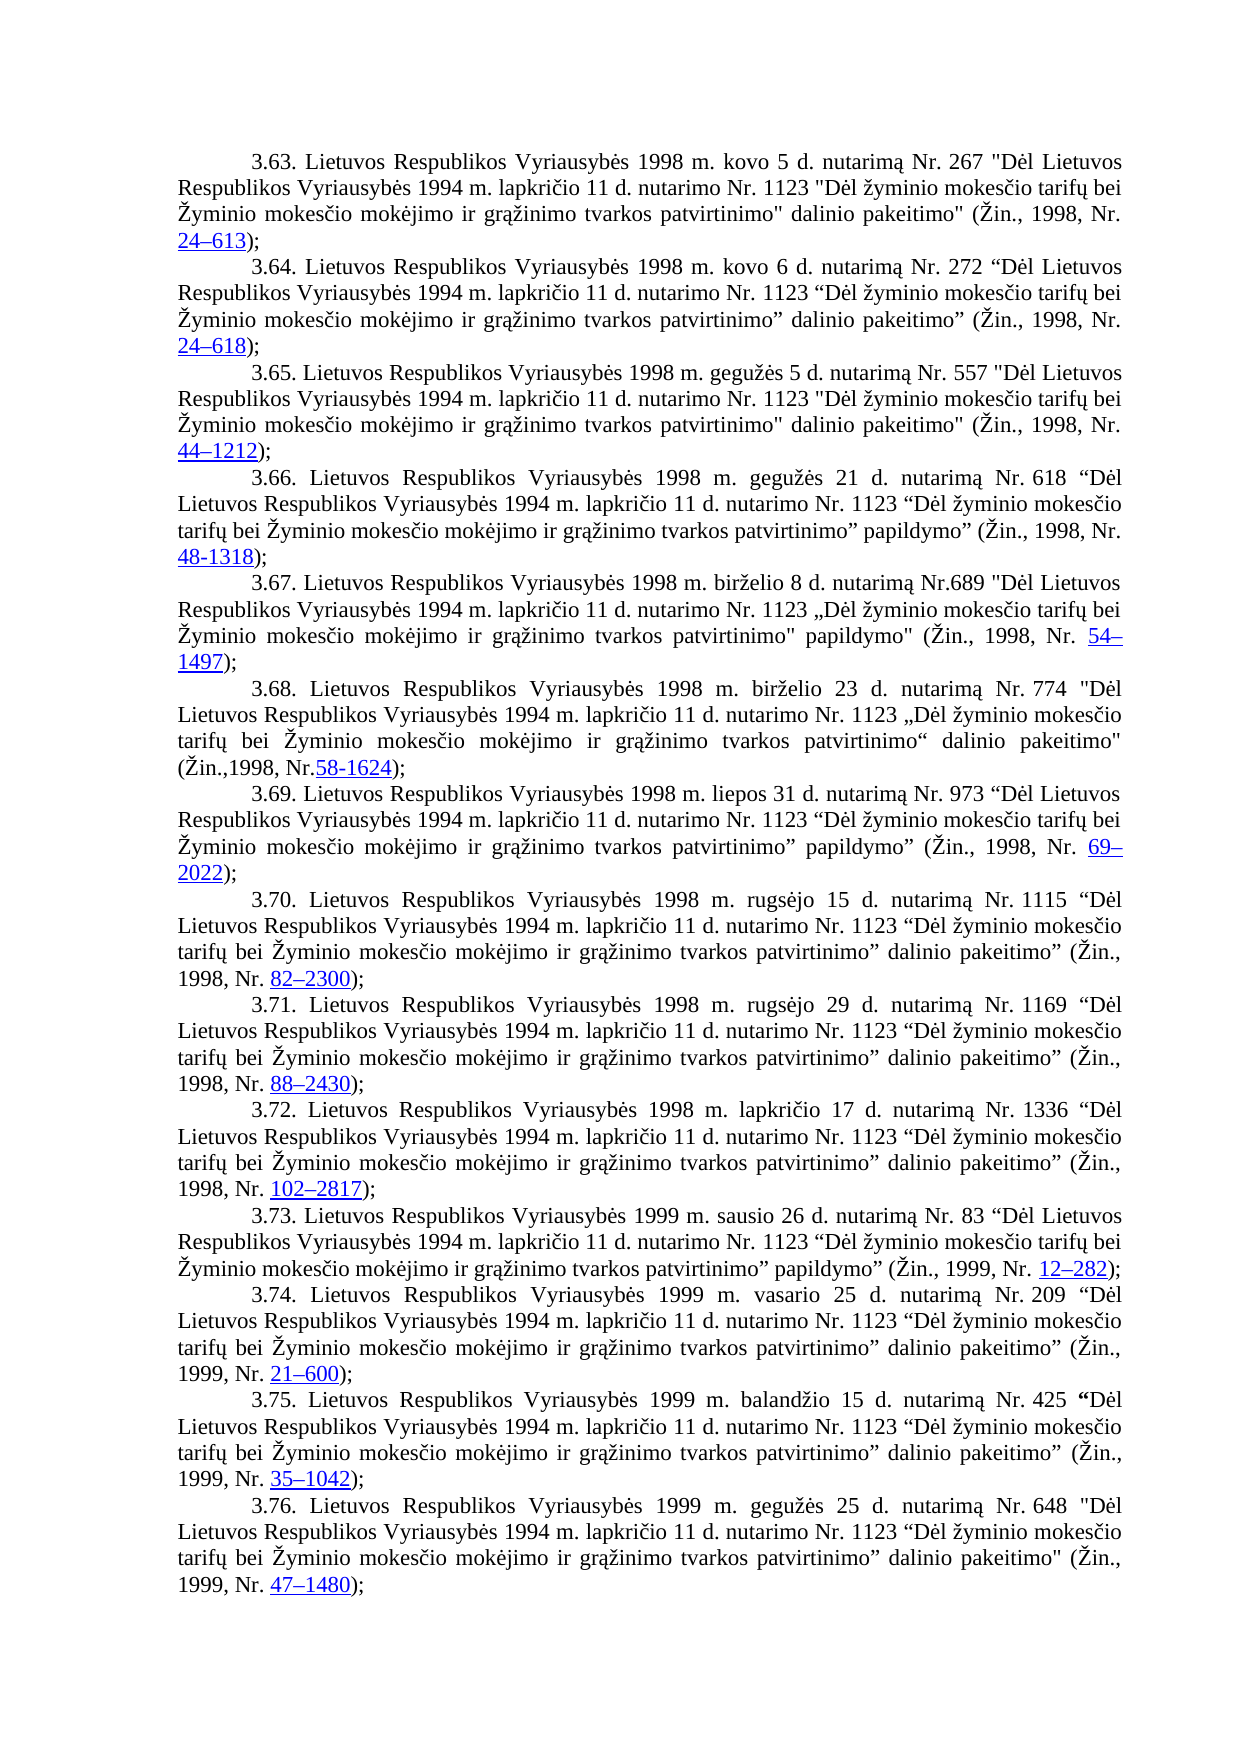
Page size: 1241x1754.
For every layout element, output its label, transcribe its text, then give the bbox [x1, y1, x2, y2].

text 3.72. Lietuvos Respublikos Vyriausybės 1998 m. lapkričio 17 d. nutarimą Nr. 1336 “Dėl Lietuvos Respublikos Vyriausybės 1994 m. lapkričio 11 d. nutarimo Nr. 1123 “Dėl žyminio mokesčio tarifų bei Žyminio mokesčio mokėjimo ir grąžinimo tvarkos patvirtinimo” dalinio pakeitimo” (Žin., 1998, Nr. 102–2817); [177, 1096, 1122, 1202]
text 3.63. Lietuvos Respublikos Vyriausybės 1998 m. kovo 5 d. nutarimą Nr. 267 "Dėl Lietuvos Respublikos Vyriausybės 1994 m. lapkričio 11 d. nutarimo Nr. 1123 "Dėl žyminio mokesčio tarifų bei Žyminio mokesčio mokėjimo ir grąžinimo tvarkos patvirtinimo" dalinio pakeitimo" (Žin., 1998, Nr. 24–613); [177, 148, 1122, 253]
text 3.67. Lietuvos Respublikos Vyriausybės 1998 m. birželio 8 d. nutarimą Nr.689 "Dėl Lietuvos Respublikos Vyriausybės 1994 m. lapkričio 11 d. nutarimo Nr. 1123 „Dėl žyminio mokesčio tarifų bei Žyminio mokesčio mokėjimo ir grąžinimo tvarkos patvirtinimo" papildymo" (Žin., 1998, Nr. 54–1497); [177, 569, 1122, 675]
text 3.76. Lietuvos Respublikos Vyriausybės 1999 m. gegužės 25 d. nutarimą Nr. 648 "Dėl Lietuvos Respublikos Vyriausybės 1994 m. lapkričio 11 d. nutarimo Nr. 1123 “Dėl žyminio mokesčio tarifų bei Žyminio mokesčio mokėjimo ir grąžinimo tvarkos patvirtinimo” dalinio pakeitimo" (Žin., 1999, Nr. 47–1480); [177, 1492, 1122, 1597]
text 3.73. Lietuvos Respublikos Vyriausybės 1999 m. sausio 26 d. nutarimą Nr. 83 “Dėl Lietuvos Respublikos Vyriausybės 1994 m. lapkričio 11 d. nutarimo Nr. 1123 “Dėl žyminio mokesčio tarifų bei Žyminio mokesčio mokėjimo ir grąžinimo tvarkos patvirtinimo” papildymo” (Žin., 1999, Nr. 12–282); [177, 1202, 1122, 1281]
text 3.65. Lietuvos Respublikos Vyriausybės 1998 m. gegužės 5 d. nutarimą Nr. 557 "Dėl Lietuvos Respublikos Vyriausybės 1994 m. lapkričio 11 d. nutarimo Nr. 1123 "Dėl žyminio mokesčio tarifų bei Žyminio mokesčio mokėjimo ir grąžinimo tvarkos patvirtinimo" dalinio pakeitimo" (Žin., 1998, Nr. 44–1212); [177, 358, 1122, 464]
text 3.74. Lietuvos Respublikos Vyriausybės 1999 m. vasario 25 d. nutarimą Nr. 209 “Dėl Lietuvos Respublikos Vyriausybės 1994 m. lapkričio 11 d. nutarimo Nr. 1123 “Dėl žyminio mokesčio tarifų bei Žyminio mokesčio mokėjimo ir grąžinimo tvarkos patvirtinimo” dalinio pakeitimo” (Žin., 1999, Nr. 21–600); [177, 1281, 1122, 1386]
text 3.75. Lietuvos Respublikos Vyriausybės 1999 m. balandžio 15 d. nutarimą Nr. 425 “Dėl Lietuvos Respublikos Vyriausybės 1994 m. lapkričio 11 d. nutarimo Nr. 1123 “Dėl žyminio mokesčio tarifų bei Žyminio mokesčio mokėjimo ir grąžinimo tvarkos patvirtinimo” dalinio pakeitimo” (Žin., 1999, Nr. 35–1042); [177, 1386, 1122, 1492]
text 3.71. Lietuvos Respublikos Vyriausybės 1998 m. rugsėjo 29 d. nutarimą Nr. 1169 “Dėl Lietuvos Respublikos Vyriausybės 1994 m. lapkričio 11 d. nutarimo Nr. 1123 “Dėl žyminio mokesčio tarifų bei Žyminio mokesčio mokėjimo ir grąžinimo tvarkos patvirtinimo” dalinio pakeitimo” (Žin., 1998, Nr. 88–2430); [177, 991, 1122, 1096]
text 3.66. Lietuvos Respublikos Vyriausybės 1998 m. gegužės 21 d. nutarimą Nr. 618 “Dėl Lietuvos Respublikos Vyriausybės 1994 m. lapkričio 11 d. nutarimo Nr. 1123 “Dėl žyminio mokesčio tarifų bei Žyminio mokesčio mokėjimo ir grąžinimo tvarkos patvirtinimo” papildymo” (Žin., 1998, Nr. 48-1318); [177, 464, 1122, 569]
text 3.70. Lietuvos Respublikos Vyriausybės 1998 m. rugsėjo 15 d. nutarimą Nr. 1115 “Dėl Lietuvos Respublikos Vyriausybės 1994 m. lapkričio 11 d. nutarimo Nr. 1123 “Dėl žyminio mokesčio tarifų bei Žyminio mokesčio mokėjimo ir grąžinimo tvarkos patvirtinimo” dalinio pakeitimo” (Žin., 1998, Nr. 82–2300); [177, 886, 1122, 991]
text 3.69. Lietuvos Respublikos Vyriausybės 1998 m. liepos 31 d. nutarimą Nr. 973 “Dėl Lietuvos Respublikos Vyriausybės 1994 m. lapkričio 11 d. nutarimo Nr. 1123 “Dėl žyminio mokesčio tarifų bei Žyminio mokesčio mokėjimo ir grąžinimo tvarkos patvirtinimo” papildymo” (Žin., 1998, Nr. 69–2022); [177, 780, 1122, 886]
text 3.68. Lietuvos Respublikos Vyriausybės 1998 m. birželio 23 d. nutarimą Nr. 774 "Dėl Lietuvos Respublikos Vyriausybės 1994 m. lapkričio 11 d. nutarimo Nr. 1123 „Dėl žyminio mokesčio tarifų bei Žyminio mokesčio mokėjimo ir grąžinimo tvarkos patvirtinimo“ dalinio pakeitimo" (Žin.,1998, Nr.58-1624); [177, 675, 1122, 780]
text 3.64. Lietuvos Respublikos Vyriausybės 1998 m. kovo 6 d. nutarimą Nr. 272 “Dėl Lietuvos Respublikos Vyriausybės 1994 m. lapkričio 11 d. nutarimo Nr. 1123 “Dėl žyminio mokesčio tarifų bei Žyminio mokesčio mokėjimo ir grąžinimo tvarkos patvirtinimo” dalinio pakeitimo” (Žin., 1998, Nr. 24–618); [177, 253, 1122, 358]
